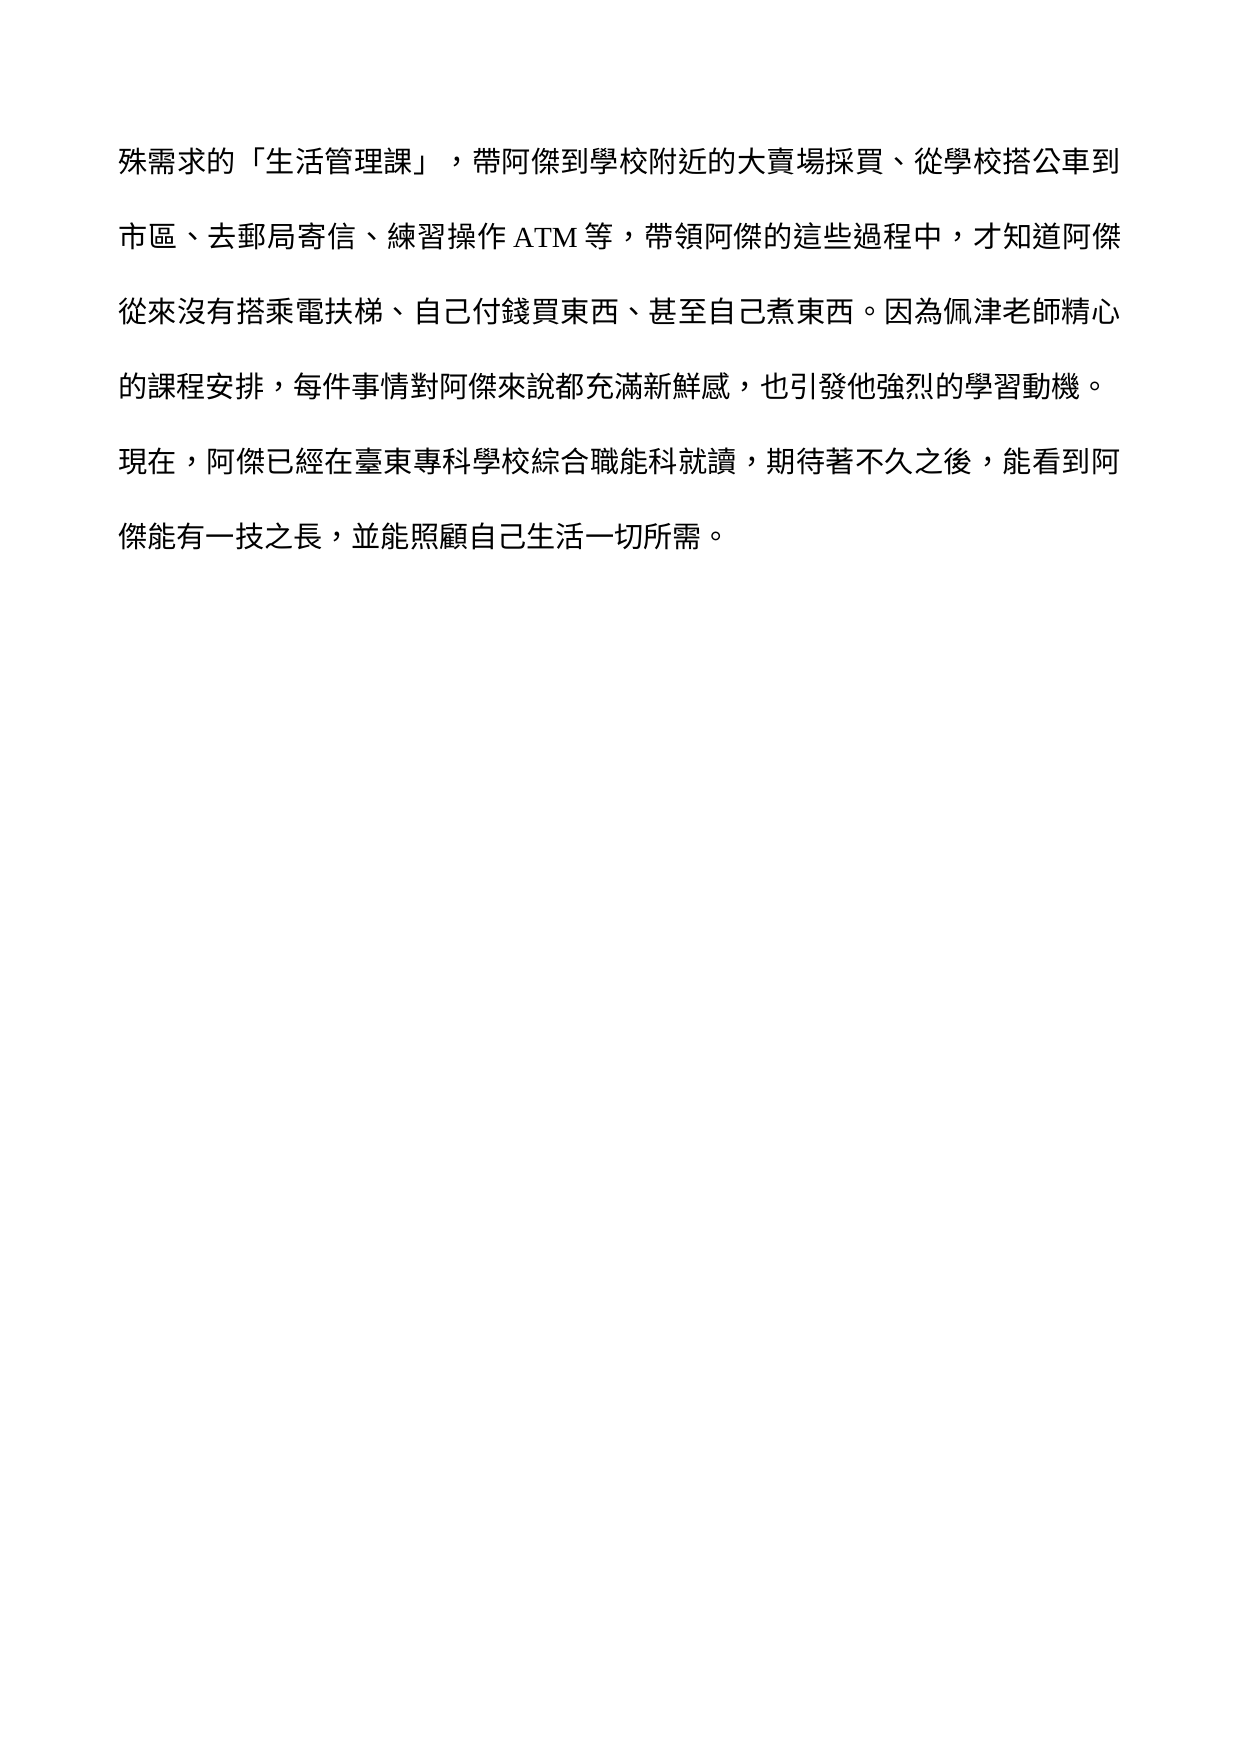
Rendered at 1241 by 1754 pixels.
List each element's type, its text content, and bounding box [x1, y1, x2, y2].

text 現在，阿傑已經在臺東專科學校綜合職能科就讀，期待著不久之後，能看到阿傑能有一技之長，並能照顧自己生活一切所需。 [118, 422, 1122, 572]
text 殊需求的「生活管理課」，帶阿傑到學校附近的大賣場採買、從學校搭公車到市區、去郵局寄信、練習操作ATM等，帶領阿傑的這些過程中，才知道阿傑從來沒有搭乘電扶梯、自己付錢買東西、甚至自己煮東西。因為佩津老師精心的課程安排，每件事情對阿傑來說都充滿新鮮感，也引發他強烈的學習動機。 [118, 122, 1122, 422]
